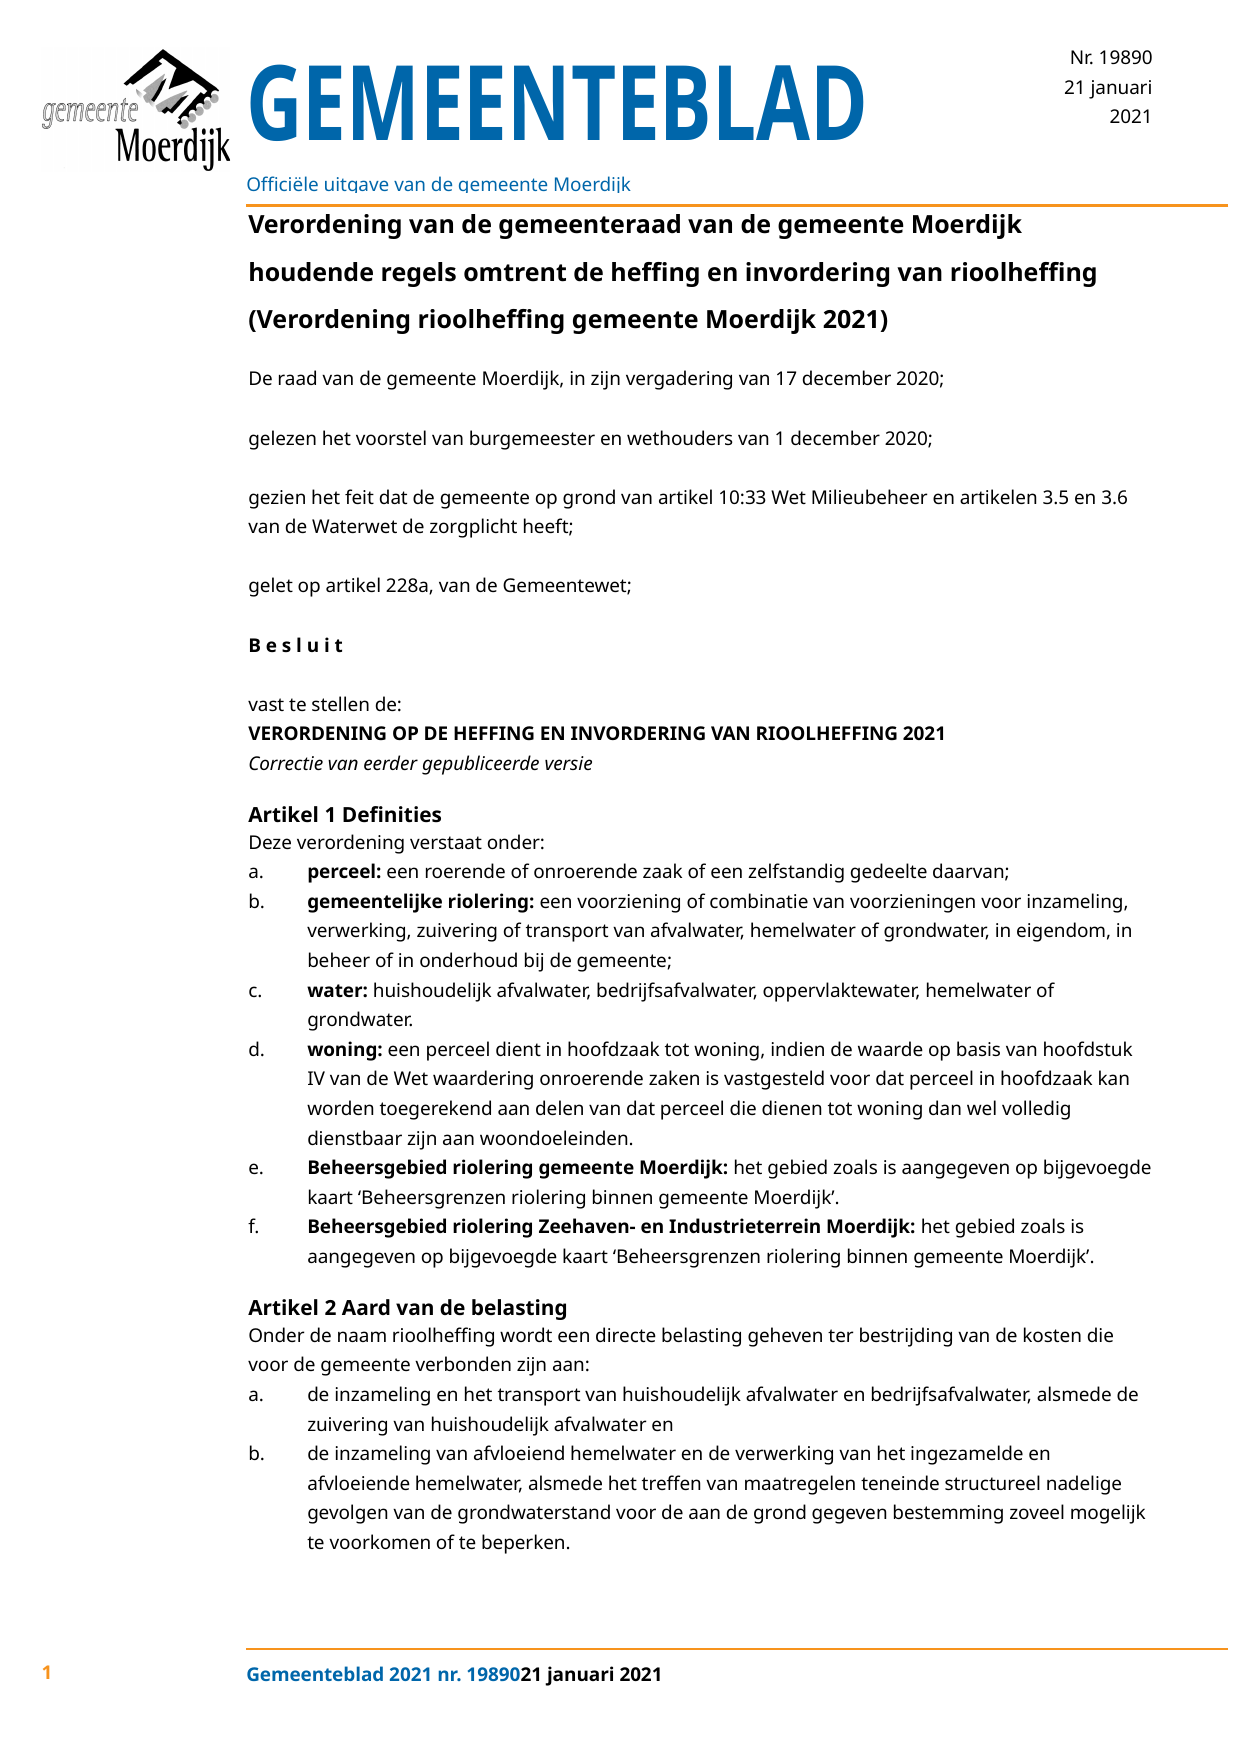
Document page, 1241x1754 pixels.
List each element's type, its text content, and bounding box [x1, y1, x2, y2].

list gemeentelijke riolering: een voorziening of combinatie van voorzieningen voor inzameling, verwerking, zuivering of transport van afvalwater, hemelwater of grondwater, in eigendom, in beheer of in onderhoud bij de gemeente; [248, 888, 1152, 973]
list Beheersgebied riolering gemeente Moerdijk: het gebied zoals is aangegeven op bijgevoegde kaart ‘Beheersgrenzen riolering binnen gemeente Moerdijk’. [248, 1154, 1152, 1210]
text Artikel 1 Definities [248, 801, 1152, 829]
list water: huishoudelijk afvalwater, bedrijfsafvalwater, oppervlaktewater, hemelwater of grondwater. [248, 977, 1152, 1032]
text B e s l u i t [248, 632, 1152, 657]
text De raad van de gemeente Moerdijk, in zijn vergadering van 17 december 2020; [248, 366, 1152, 391]
list de inzameling en het transport van huishoudelijk afvalwater en bedrijfsafvalwater, alsmede de zuivering van huishoudelijk afvalwater en [248, 1381, 1152, 1436]
list Beheersgebied riolering Zeehaven- en Industrieterrein Moerdijk: het gebied zoals is aangegeven op bijgevoegde kaart ‘Beheersgrenzen riolering binnen gemeente Moerdijk’. [248, 1213, 1152, 1269]
text gezien het feit dat de gemeente op grond van artikel 10:33 Wet Milieubeheer en artikelen 3.5 en 3.6 van de Waterwet de zorgplicht heeft; [248, 484, 1152, 539]
text gelezen het voorstel van burgemeester en wethouders van 1 december 2020; [248, 425, 1152, 450]
text Deze verordening verstaat onder: [248, 829, 1152, 855]
list perceel: een roerende of onroerende zaak of een zelfstandig gedeelte daarvan; [248, 858, 1152, 884]
text gelet op artikel 228a, van de Gemeentewet; [248, 573, 1152, 598]
text vast te stellen de: [248, 691, 1152, 717]
text Artikel 2 Aard van de belasting [248, 1293, 1152, 1322]
list de inzameling van afvloeiend hemelwater en de verwerking van het ingezamelde en afvloeiende hemelwater, alsmede het treffen van maatregelen teneinde structureel nadelige gevolgen van de grondwaterstand voor de aan de grond gegeven bestemming zoveel mogelijk te voorkomen of te beperken. [248, 1440, 1152, 1555]
text Correctie van eerder gepubliceerde versie [248, 750, 1152, 776]
picture [41, 47, 231, 172]
text VERORDENING OP DE HEFFING EN INVORDERING VAN RIOOLHEFFING 2021 [248, 721, 1152, 746]
text Verordening van de gemeenteraad van de gemeente Moerdijk houdende regels omtrent de heffing en invordering van rioolheffing (Verordening rioolheffing gemeente Moerdijk 2021) [248, 207, 1152, 336]
text Onder de naam rioolheffing wordt een directe belasting geheven ter bestrijding van de kosten die voor de gemeente verbonden zijn aan: [248, 1322, 1152, 1377]
list woning: een perceel dient in hoofdzaak tot woning, indien de waarde op basis van hoofdstuk IV van de Wet waardering onroerende zaken is vastgesteld voor dat perceel in hoofdzaak kan worden toegerekend aan delen van dat perceel die dienen tot woning dan wel volledig dienstbaar zijn aan woondoeleinden. [248, 1036, 1152, 1151]
